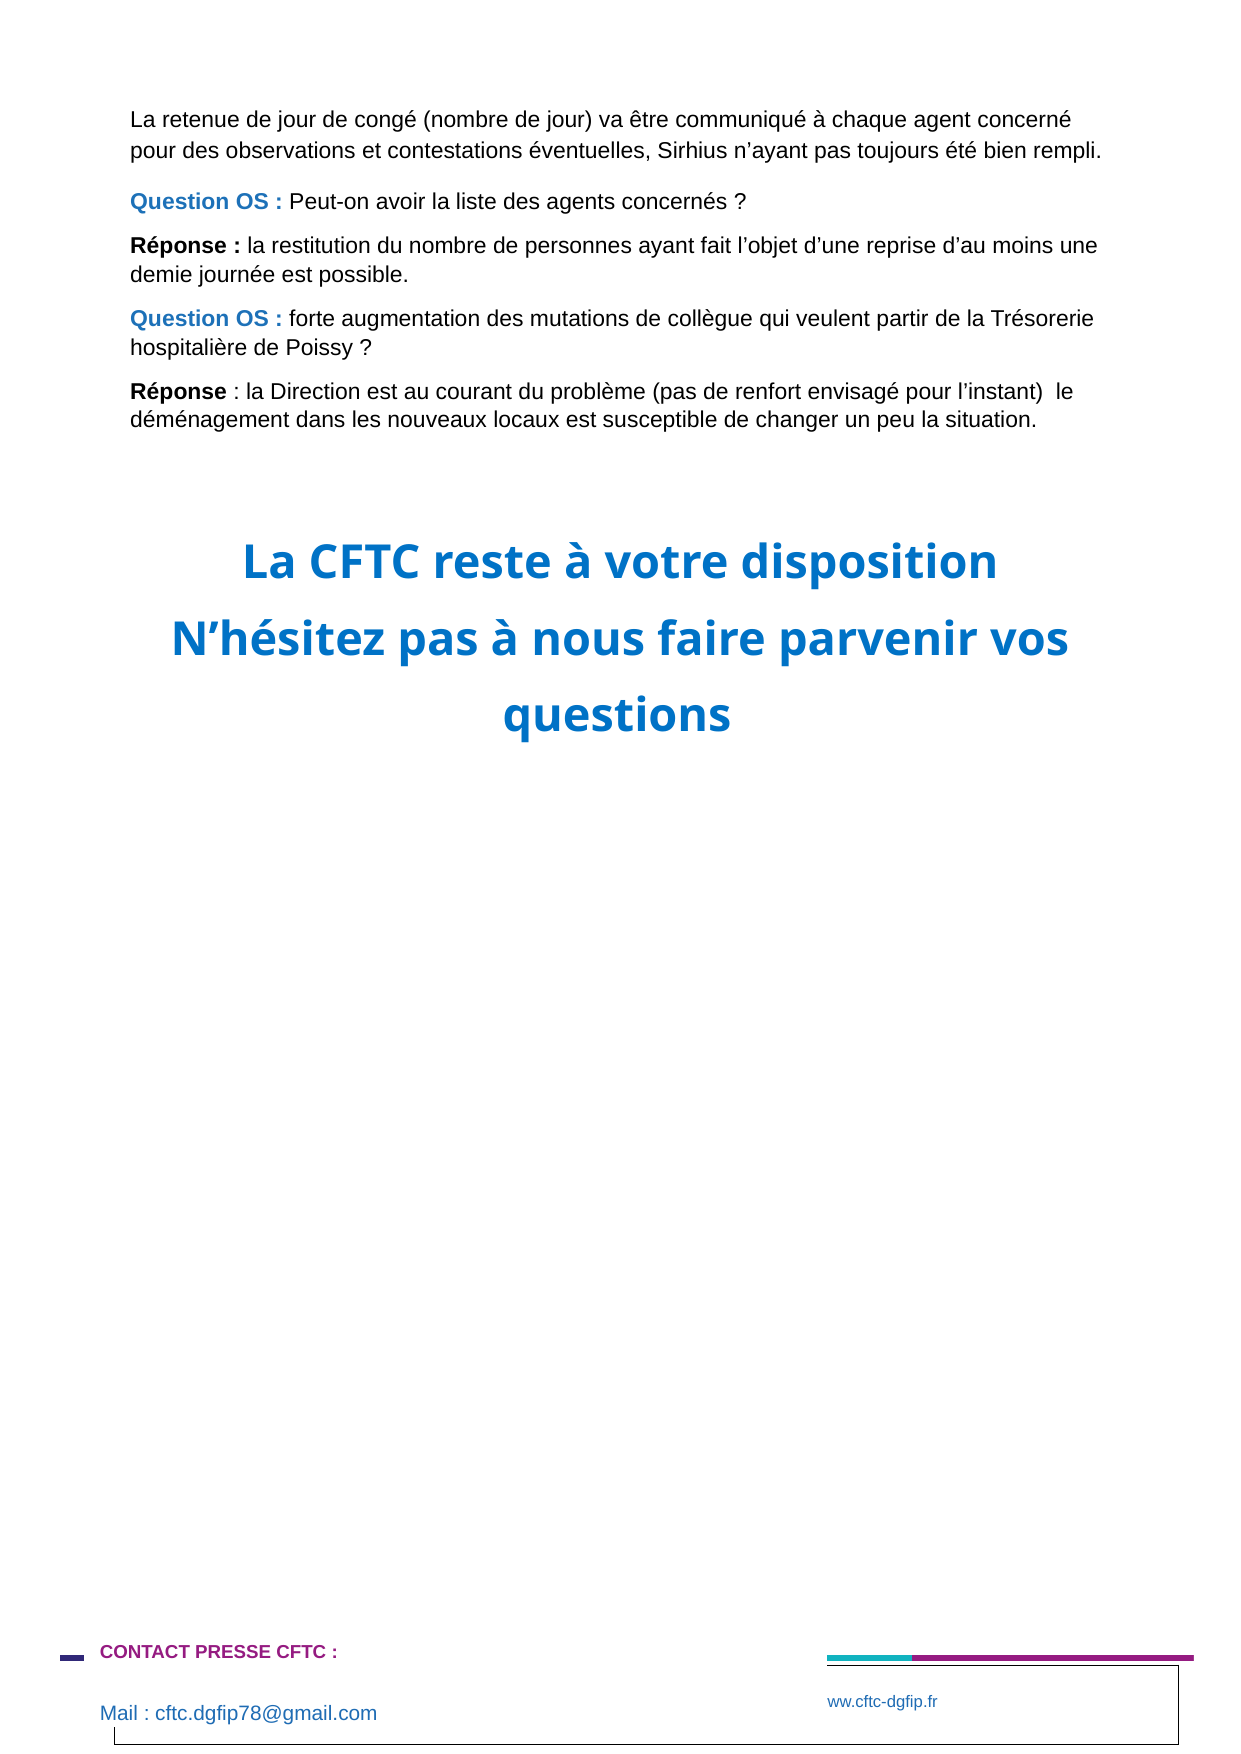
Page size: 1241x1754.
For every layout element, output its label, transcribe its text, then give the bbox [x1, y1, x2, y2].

picture [60, 1655, 84, 1661]
text Réponse : la Direction est au courant du problème (pas de renfort envisagé pour l’instant) le déménagement dans les nouveaux locaux est susceptible de changer un peu la situation. [130, 378, 1110, 433]
text Question OS : Peut-on avoir la liste des agents concernés ? [130, 188, 1110, 214]
picture [827, 1655, 1194, 1661]
text Question OS : forte augmentation des mutations de collègue qui veulent partir de la Trésorerie hospitalière de Poissy ? [130, 305, 1110, 360]
list La retenue de jour de congé (nombre de jour) va être communiqué à chaque agent concerné pour des observations et contestations éventuelles, Sirhius n’ayant pas toujours été bien rempli. [130, 106, 1110, 163]
text Réponse : la restitution du nombre de personnes ayant fait l’objet d’une reprise d’au moins une demie journée est possible. [130, 232, 1110, 287]
text La CFTC reste à votre disposition N’hésitez pas à nous faire parvenir vos questions [130, 528, 1110, 745]
table_header Contact presse cftc : Mail : cftc.dgfip78@gmail.com [84, 1641, 827, 1727]
